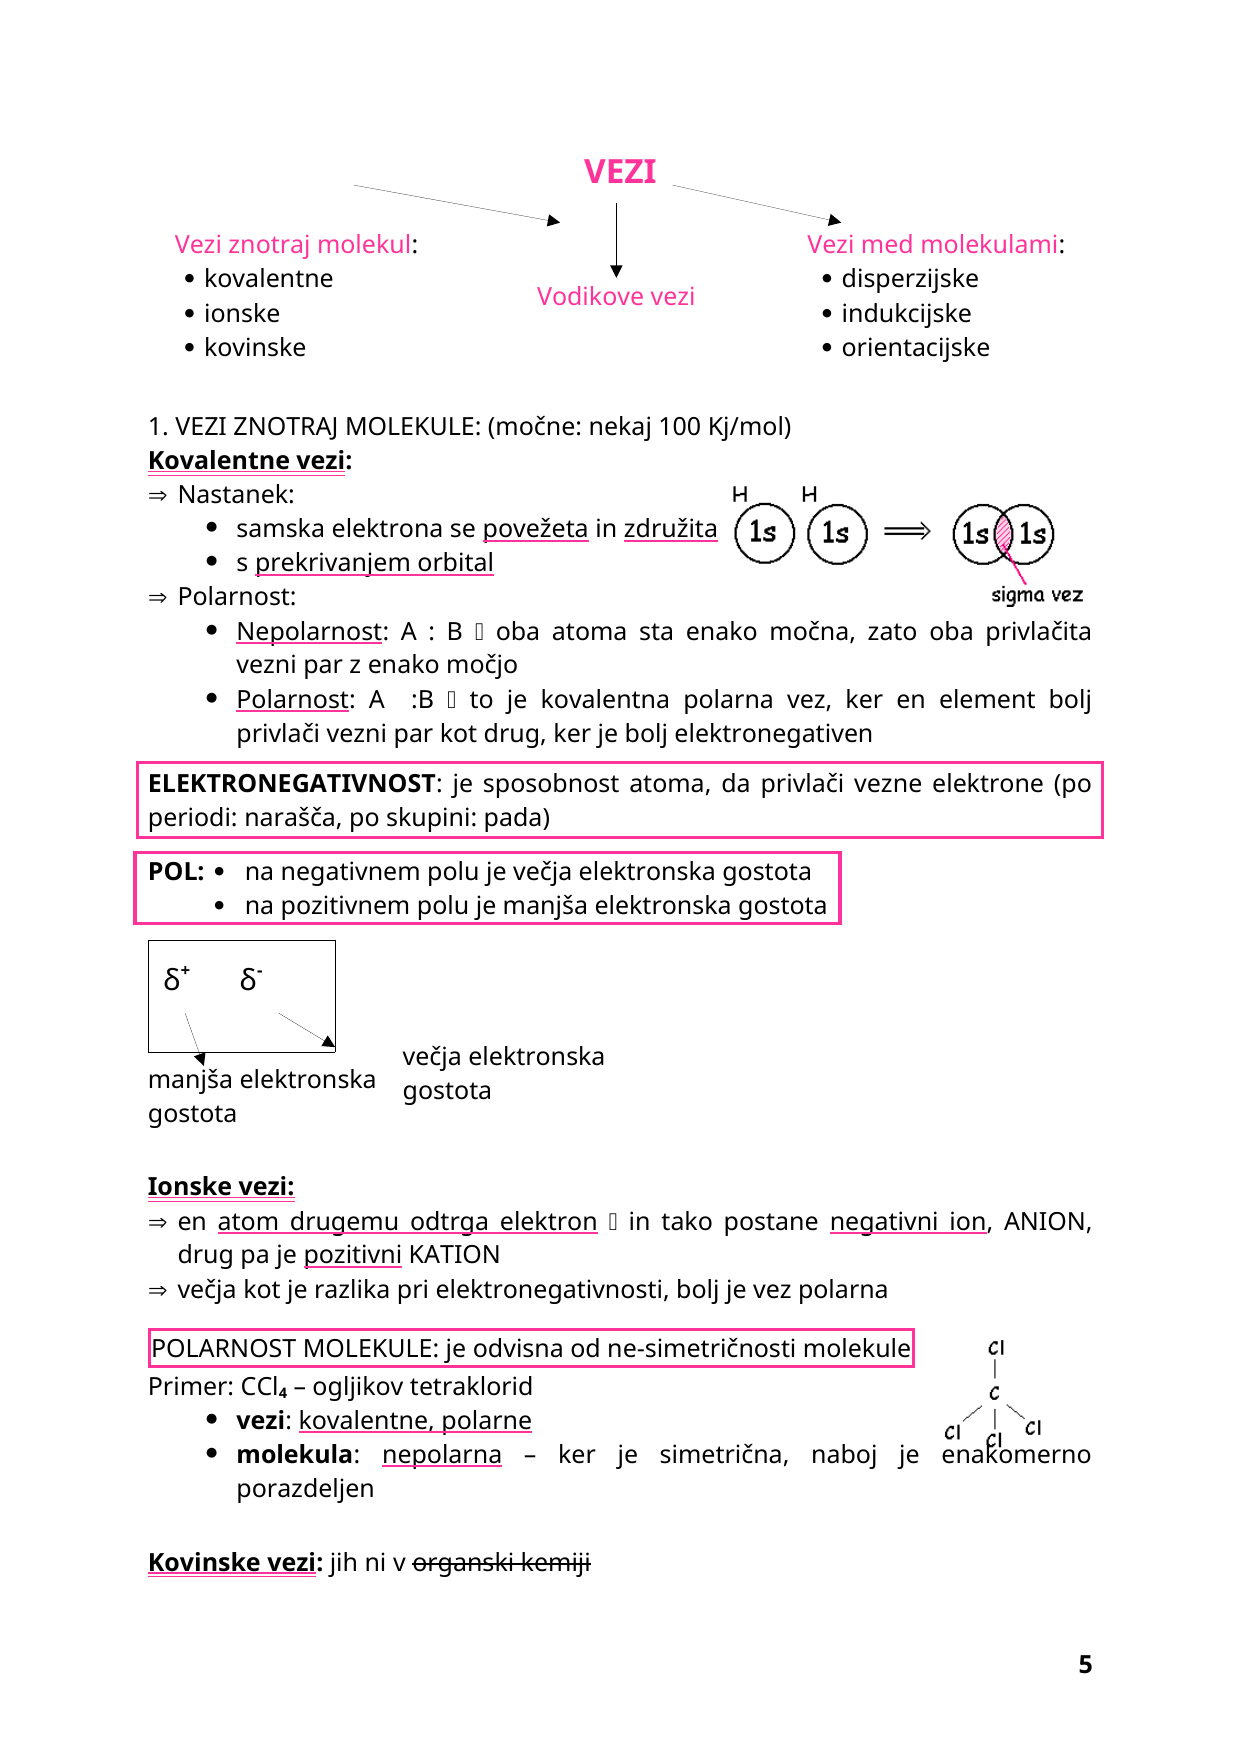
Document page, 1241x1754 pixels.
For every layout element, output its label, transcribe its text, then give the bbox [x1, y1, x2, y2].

list večja kot je razlika pri elektronegativnosti, bolj je vez polarna [148, 1271, 1093, 1305]
text ELEKTRONEGATIVNOST: je sposobnost atoma, da privlači vezne elektrone (po periodi: narašča, po skupini: pada) [139, 764, 1101, 836]
text POLARNOST MOLEKULE: je odvisna od ne-simetričnosti molekule [151, 1331, 912, 1365]
list vezi: kovalentne, polarne [207, 1402, 1093, 1436]
table_header POL: [137, 854, 202, 922]
list en atom drugemu odtrga elektron  in tako postane negativni ion, ANION, drug pa je pozitivni KATION [148, 1203, 1093, 1271]
table_header [136, 1039, 199, 1061]
text [915, 1328, 1093, 1368]
list Nepolarnost: A : B  oba atoma sta enako močna, zato oba privlačita vezni par z enako močjo [207, 613, 1093, 681]
text Ionske vezi: [148, 1169, 1093, 1203]
text 1. VEZI ZNOTRAJ MOLEKULE: (močne: nekaj 100 Kj/mol) [148, 409, 1093, 443]
text Kovalentne vezi: [148, 443, 1093, 477]
table_header Vodikove vezi [456, 227, 776, 363]
table_header [205, 1039, 391, 1061]
list Nastanek: [148, 477, 1093, 511]
table_header δ+ [152, 948, 207, 998]
list molekula: nepolarna – ker je simetrična, naboj je enakomerno porazdeljen [207, 1436, 1093, 1504]
list s prekrivanjem orbital [207, 545, 728, 579]
text Primer: CCl4 – ogljikov tetraklorid [148, 1368, 1093, 1402]
list Polarnost: [148, 579, 1093, 613]
list samska elektrona se povežeta in združita [207, 511, 728, 545]
picture [728, 483, 1084, 607]
table_header na negativnem polu je večja elektronska gostota na pozitivnem polu je manjša elektronska gostota [202, 854, 838, 922]
table_cell manjša elektronska gostota [136, 1061, 391, 1129]
table_header Vezi med molekulami: disperzijske indukcijske orientacijske [776, 227, 1096, 363]
table_header večja elektronska gostota [391, 1039, 635, 1129]
text VEZI [148, 148, 1093, 193]
table_header δ- [207, 948, 294, 998]
table_header Vezi znotraj molekul: kovalentne ionske kovinske [136, 227, 456, 363]
text Kovinske vezi: jih ni v organski kemiji [148, 1544, 1093, 1578]
list Polarnost: A :B  to je kovalentna polarna vez, ker en element bolj privlači vezni par kot drug, ker je bolj elektronegativen [207, 681, 1093, 749]
